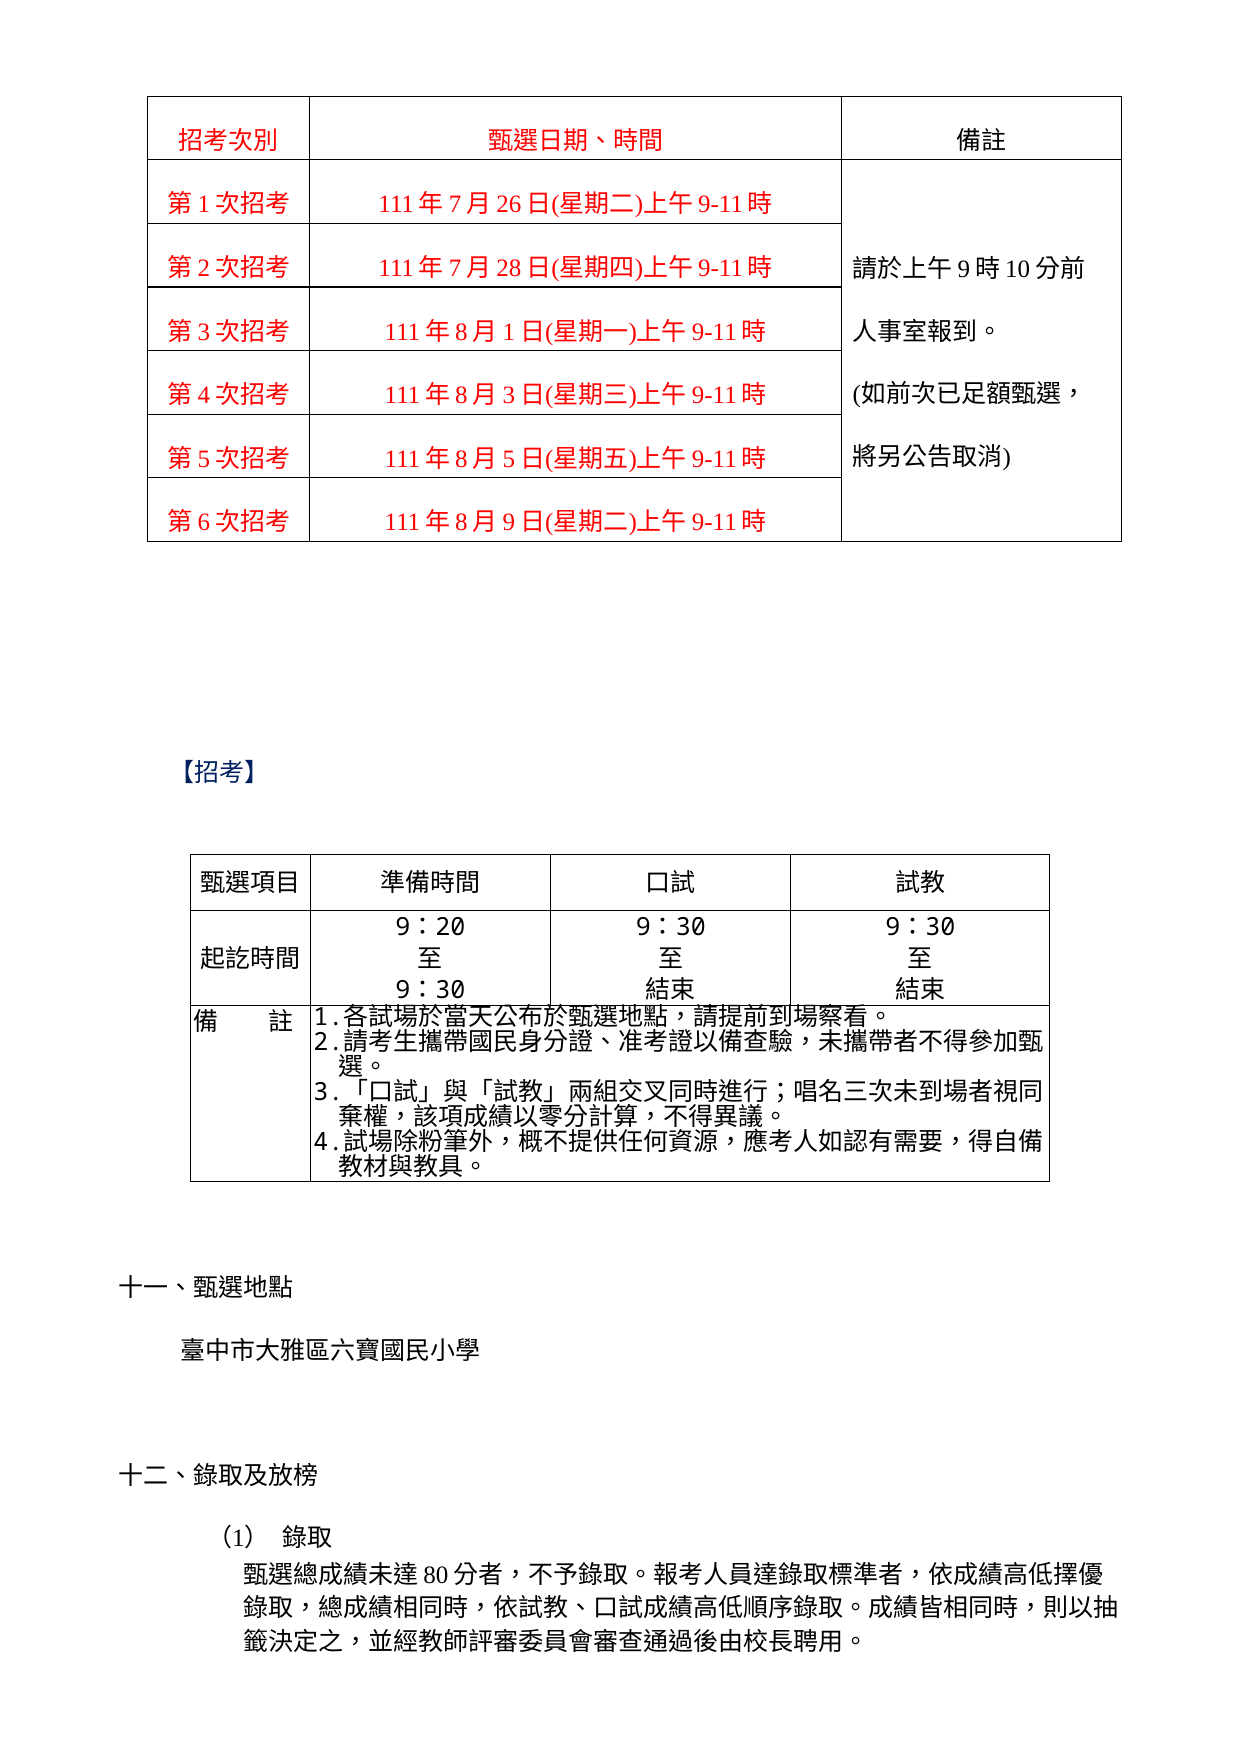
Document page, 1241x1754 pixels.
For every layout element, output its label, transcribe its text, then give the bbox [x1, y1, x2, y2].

table_cell 第2次招考 [148, 224, 309, 286]
text 【招考】 [168, 729, 1122, 792]
text 甄選總成績未達80分者，不予錄取。報考人員達錄取標準者，依成績高低擇優錄取，總成績相同時，依試教、口試成績高低順序錄取。成績皆相同時，則以抽籤決定之，並經教師評審委員會審查通過後由校長聘用。 [243, 1557, 1122, 1657]
table_cell 第4次招考 [148, 351, 309, 413]
table_cell 9：30 至 結束 [551, 911, 790, 1004]
table_cell 111年8月9日(星期二)上午9-11時 [310, 478, 841, 541]
table_cell 第1次招考 [148, 160, 309, 223]
table_cell 9：30 至 結束 [791, 911, 1049, 1004]
text 十一、甄選地點 [118, 1244, 1122, 1307]
table_cell 起訖時間 [191, 911, 310, 1004]
table_cell 第3次招考 [148, 288, 309, 350]
list 錄取 [207, 1494, 1122, 1557]
table_cell 第5次招考 [148, 415, 309, 477]
table_cell 111年8月3日(星期三)上午9-11時 [310, 351, 841, 413]
table_cell 111年8月1日(星期一)上午9-11時 [310, 288, 841, 350]
table_cell 請於上午9時10分前人事室報到。 (如前次已足額甄選，將另公告取消) [842, 160, 1121, 541]
table_cell 9：20 至 9：30 [311, 911, 550, 1004]
table_header 甄選日期、時間 [310, 97, 841, 159]
table_cell 1.各試場於當天公布於甄選地點，請提前到場察看。 2.請考生攜帶國民身分證、准考證以備查驗，未攜帶者不得參加甄選。 3.「口試」與「試教」兩組交叉同時進行；唱名三次未到場者視同棄權，該項成績以零分計算，不得異議。 4.試場除粉筆外，概不提供任何資源，應考人如認有需要，得自備教材與教具。 [311, 1006, 1049, 1181]
table_header 試教 [791, 855, 1049, 910]
table_header 準備時間 [311, 855, 550, 910]
table_cell 111年7月28日(星期四)上午9-11時 [310, 224, 841, 286]
table_cell 111年7月26日(星期二)上午9-11時 [310, 160, 841, 223]
table_cell 備 註 [191, 1006, 310, 1181]
table_header 備註 [842, 97, 1121, 159]
table_cell 111年8月5日(星期五)上午9-11時 [310, 415, 841, 477]
text 臺中市大雅區六寶國民小學 [181, 1307, 1122, 1369]
table_header 甄選項目 [191, 855, 310, 910]
table_header 招考次別 [148, 97, 309, 159]
text 十二、錄取及放榜 [118, 1432, 1122, 1494]
table_header 口試 [551, 855, 790, 910]
table_cell 第6次招考 [148, 478, 309, 541]
